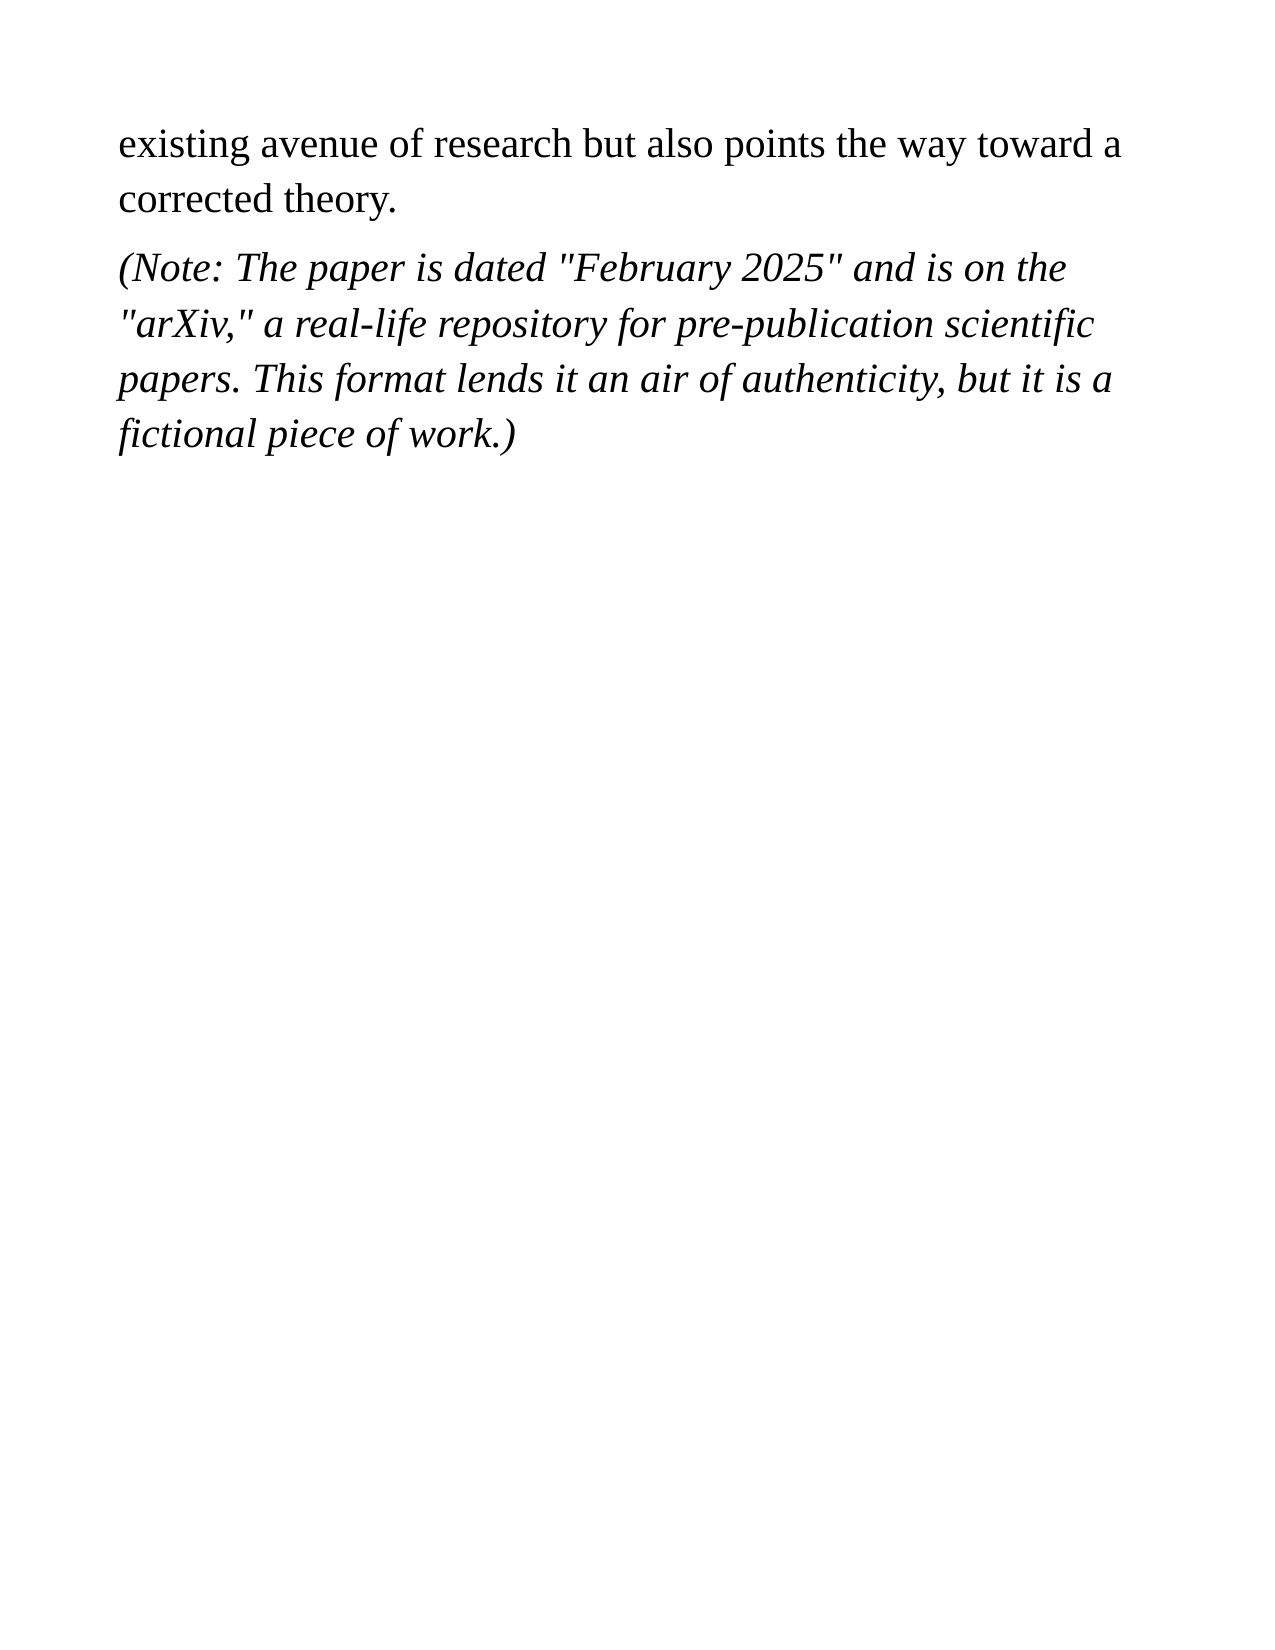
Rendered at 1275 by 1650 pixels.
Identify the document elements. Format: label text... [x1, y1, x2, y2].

text (Note: The paper is dated "February 2025" and is on the "arXiv," a real-life repository for pre-publication scientific papers. This format lends it an air of authenticity, but it is a fictional piece of work.) [118, 243, 1157, 456]
text existing avenue of research but also points the way toward a corrected theory. [118, 118, 1157, 221]
